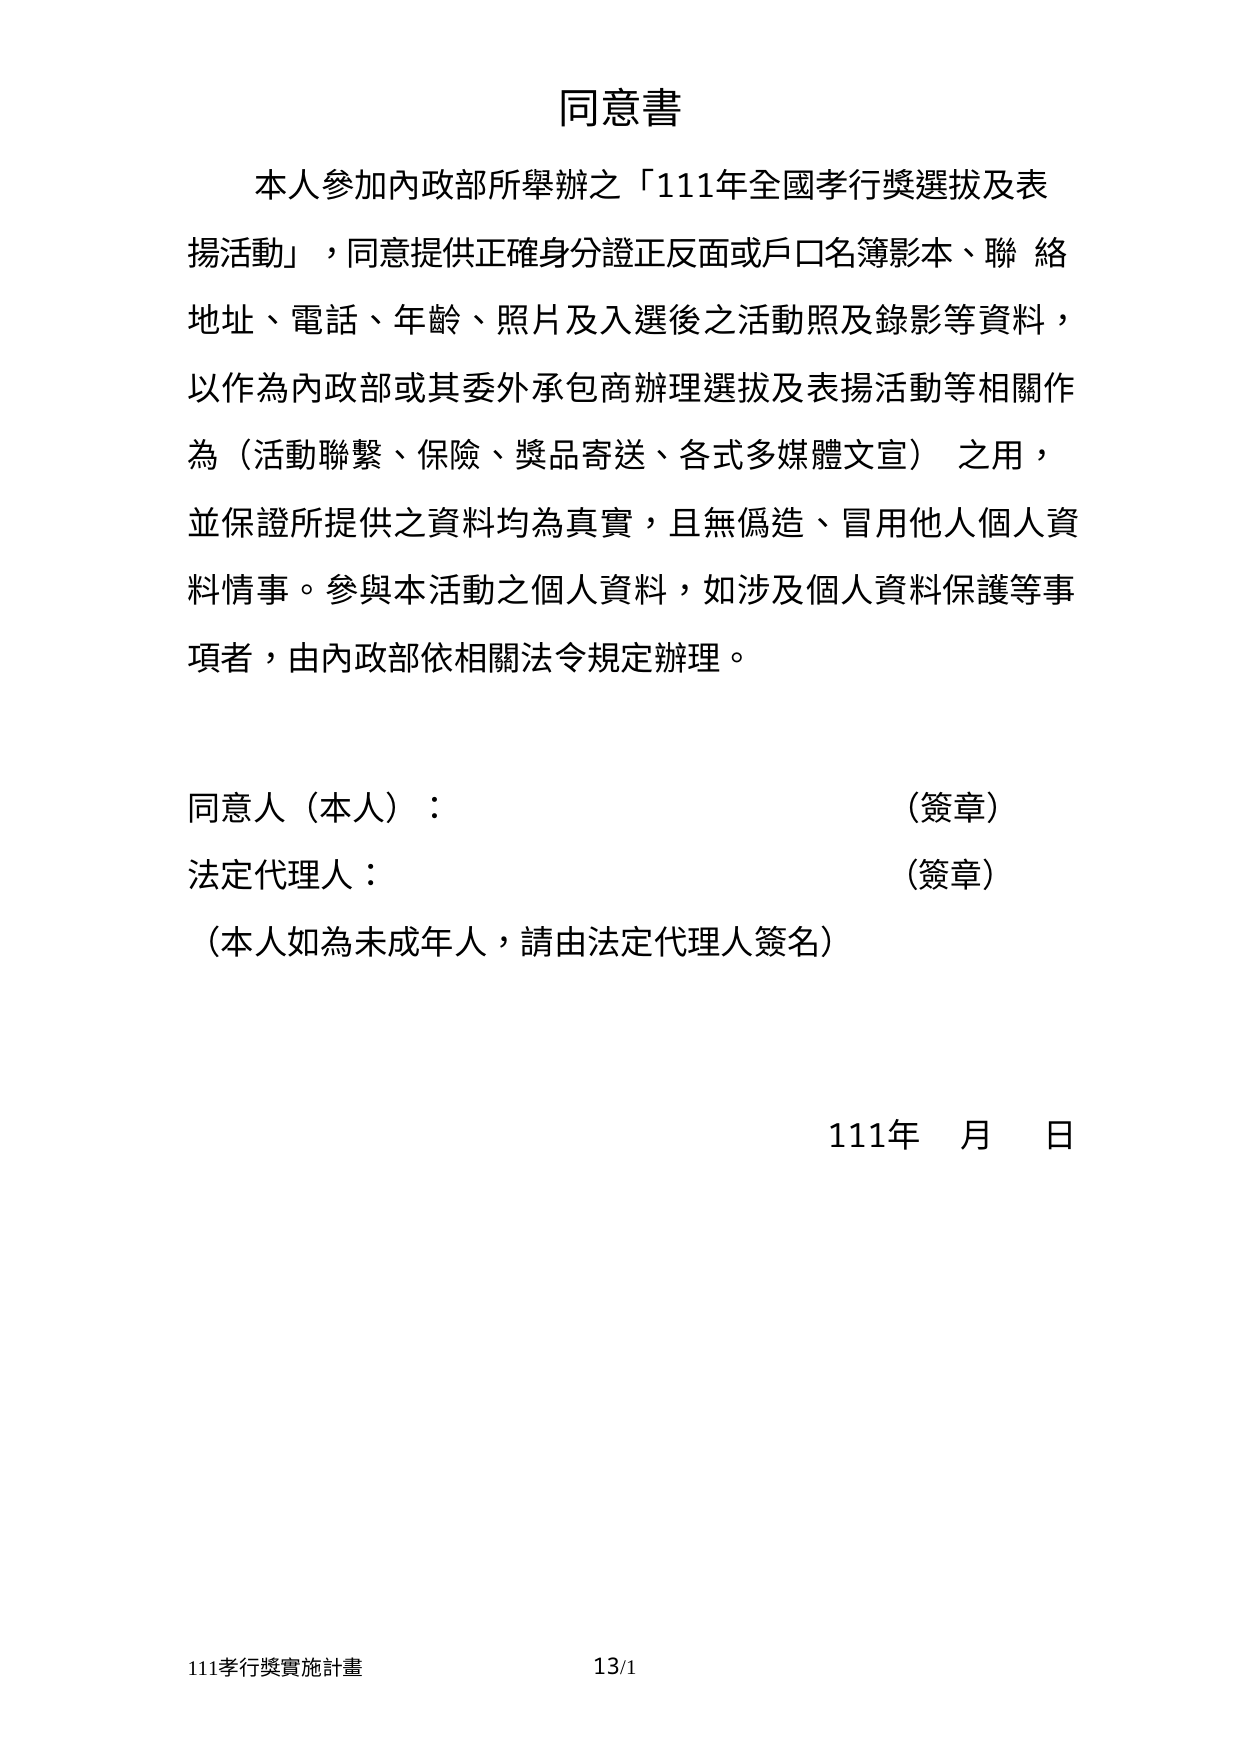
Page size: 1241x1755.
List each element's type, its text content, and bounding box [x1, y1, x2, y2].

text （本人如為未成年人，請由法定代理人簽名） [187, 916, 1170, 964]
text 111年 月 日 [827, 1109, 1170, 1157]
text 同意書 [543, 75, 698, 136]
text 本人參加內政部所舉辦之「111年全國孝行獎選拔及表 揚活動」，同意提供正確身分證正反面或戶口名簿影本、聯 絡地址、電話、年齡、照片及入選後之活動照及錄影等資料，以作為內政部或其委外承包商辦理選拔及表揚活動等相關作為（活動聯繫、保險、獎品寄送、各式多媒體文宣） 之用，並保證所提供之資料均為真實，且無僞造、冒用他人個人資料情事。參與本活動之個人資料，如涉及個人資料保護等事項者，由內政部依相關法令規定辦理。 [187, 159, 1086, 680]
text 法定代理人： （簽章） [187, 849, 1170, 897]
text 同意人（本人）： （簽章） [187, 782, 1170, 830]
